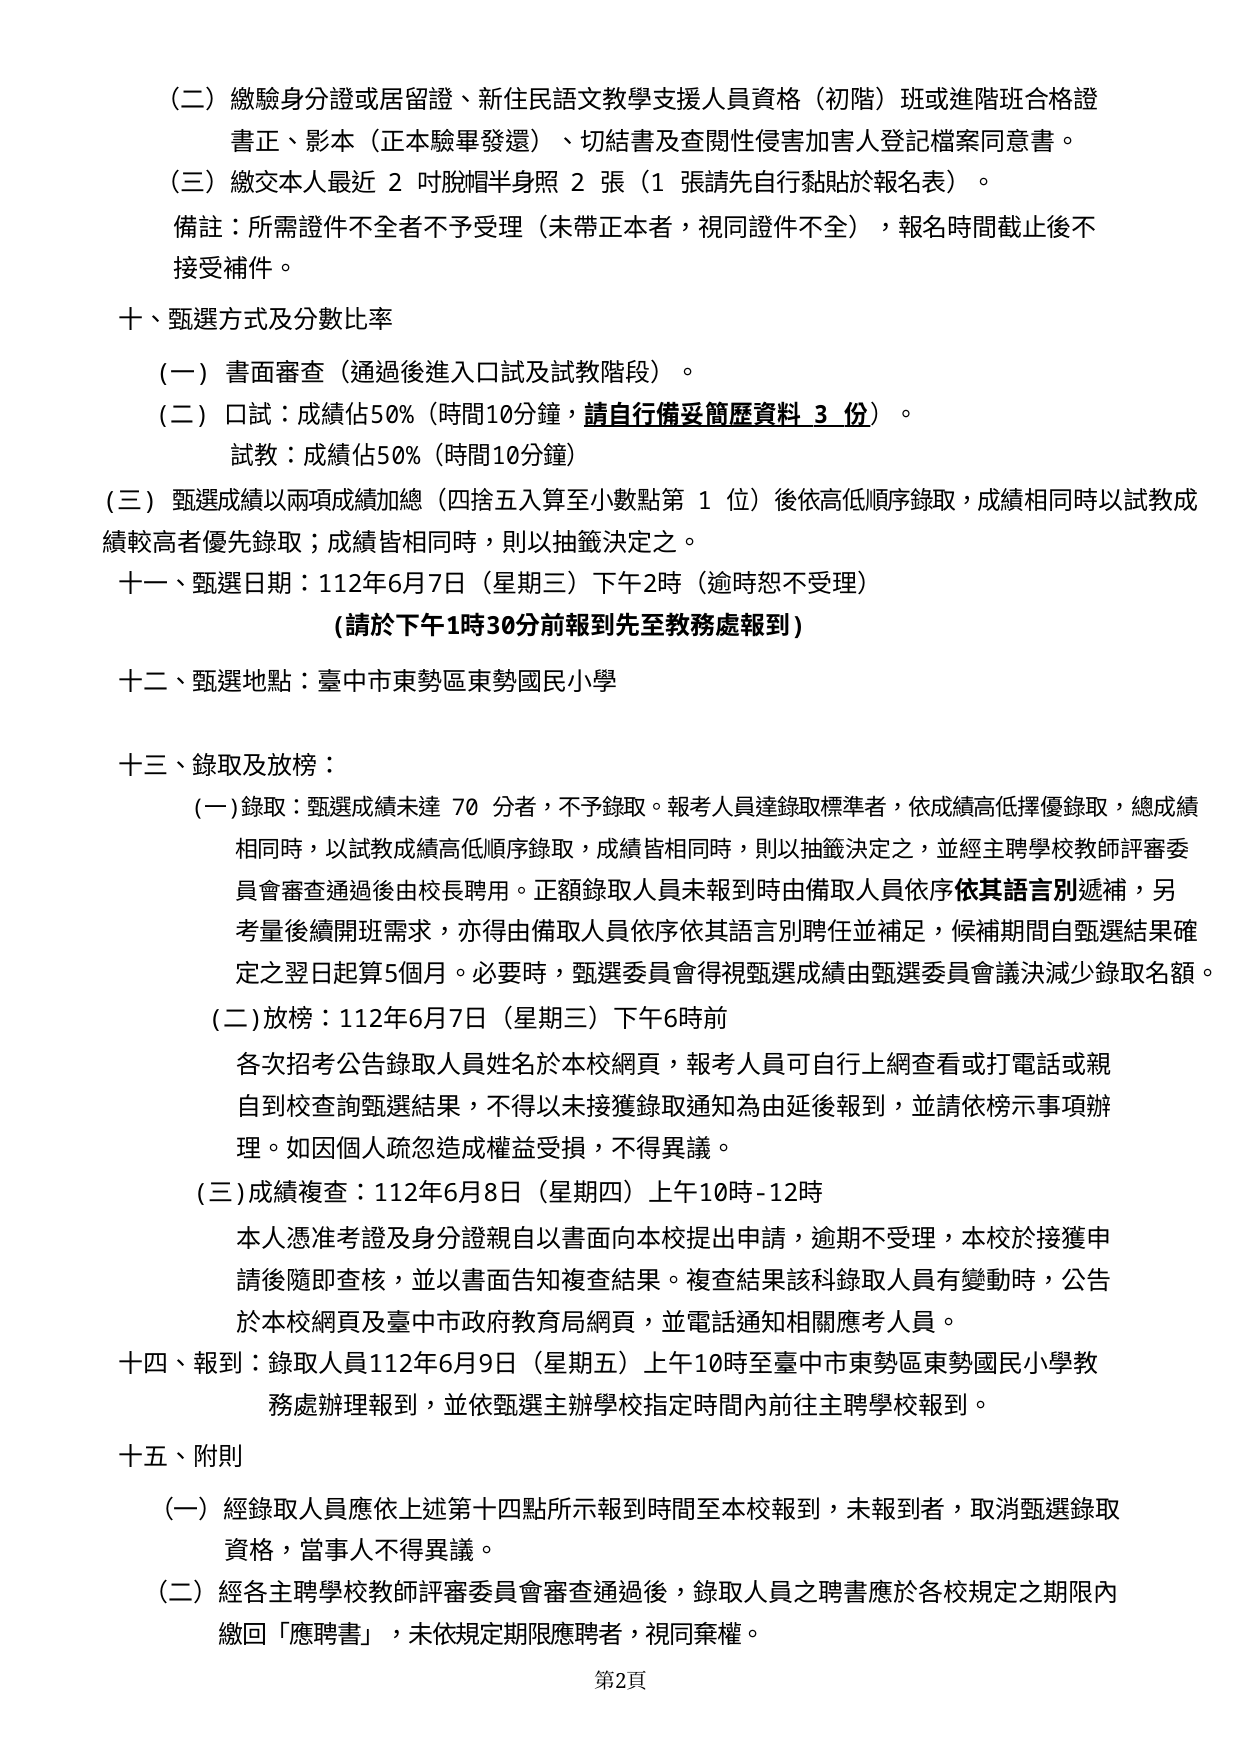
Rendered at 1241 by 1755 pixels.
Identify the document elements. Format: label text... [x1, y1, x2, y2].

text 十三、錄取及放榜： [118, 741, 1199, 782]
text （一）經錄取人員應依上述第十四點所示報到時間至本校報到，未報到者，取消甄選錄取資格，當事人不得異議。 [149, 1485, 1123, 1568]
text (二) 口試：成績佔50%（時間10分鐘，請自行備妥簡歷資料 3 份）。 [156, 390, 1199, 431]
text 十一、甄選日期：112年6月7日（星期三）下午2時（逾時恕不受理） [118, 559, 1199, 601]
text (一)錄取：甄選成績未達 70 分者，不予錄取。報考人員達錄取標準者，依成績高低擇優錄取，總成績相同時，以試教成績高低順序錄取，成績皆相同時，則以抽籤決定之，並經主聘學校教師評審委員會審查通過後由校長聘用。正額錄取人員未報到時由備取人員依序依其語言別遞補，另考量後續開班需求，亦得由備取人員依序依其語言別聘任並補足，候補期間自甄選結果確定之翌日起算5個月。必要時，甄選委員會得視甄選成績由甄選委員會議決減少錄取名額。 [191, 782, 1202, 991]
text 十、甄選方式及分數比率 [118, 295, 1199, 336]
text (一) 書面審查（通過後進入口試及試教階段）。 [156, 348, 1199, 390]
text 本人憑准考證及身分證親自以書面向本校提出申請，逾期不受理，本校於接獲申請後隨即查核，並以書面告知複查結果。複查結果該科錄取人員有變動時，公告於本校網頁及臺中市政府教育局網頁，並電話通知相關應考人員。 [236, 1214, 1111, 1339]
text （二）繳驗身分證或居留證、新住民語文教學支援人員資格（初階）班或進階班合格證書正、影本（正本驗畢發還）、切結書及查閱性侵害加害人登記檔案同意書。 [156, 75, 1123, 158]
text (三)成績複查：112年6月8日（星期四）上午10時-12時 [193, 1168, 1199, 1210]
text （二）經各主聘學校教師評審委員會審查通過後，錄取人員之聘書應於各校規定之期限內繳回「應聘書」，未依規定期限應聘者，視同棄權。 [143, 1568, 1118, 1651]
text (二)放榜：112年6月7日（星期三）下午6時前 [193, 994, 1199, 1036]
text 十五、附則 [118, 1432, 1199, 1473]
subtitle (請於下午1時30分前報到先至教務處報到) [331, 601, 1199, 643]
text 十四、報到：錄取人員112年6月9日（星期五）上午10時至臺中市東勢區東勢國民小學教務處辦理報到，並依甄選主辦學校指定時間內前往主聘學校報到。 [118, 1339, 1118, 1423]
text 備註：所需證件不全者不予受理（未帶正本者，視同證件不全），報名時間截止後不接受補件。 [173, 203, 1111, 286]
text 十二、甄選地點：臺中市東勢區東勢國民小學 [118, 657, 1199, 699]
text 各次招考公告錄取人員姓名於本校網頁，報考人員可自行上網查看或打電話或親自到校查詢甄選結果，不得以未接獲錄取通知為由延後報到，並請依榜示事項辦理。如因個人疏忽造成權益受損，不得異議。 [236, 1041, 1111, 1166]
text （三）繳交本人最近 2 吋脫帽半身照 2 張（1 張請先自行黏貼於報名表）。 [156, 158, 1199, 200]
text 試教：成績佔50%（時間10分鐘） [156, 431, 1199, 473]
text (三) 甄選成績以兩項成績加總（四捨五入算至小數點第 1 位）後依高低順序錄取，成績相同時以試教成績較高者優先錄取；成績皆相同時，則以抽籤決定之。 [102, 476, 1199, 559]
